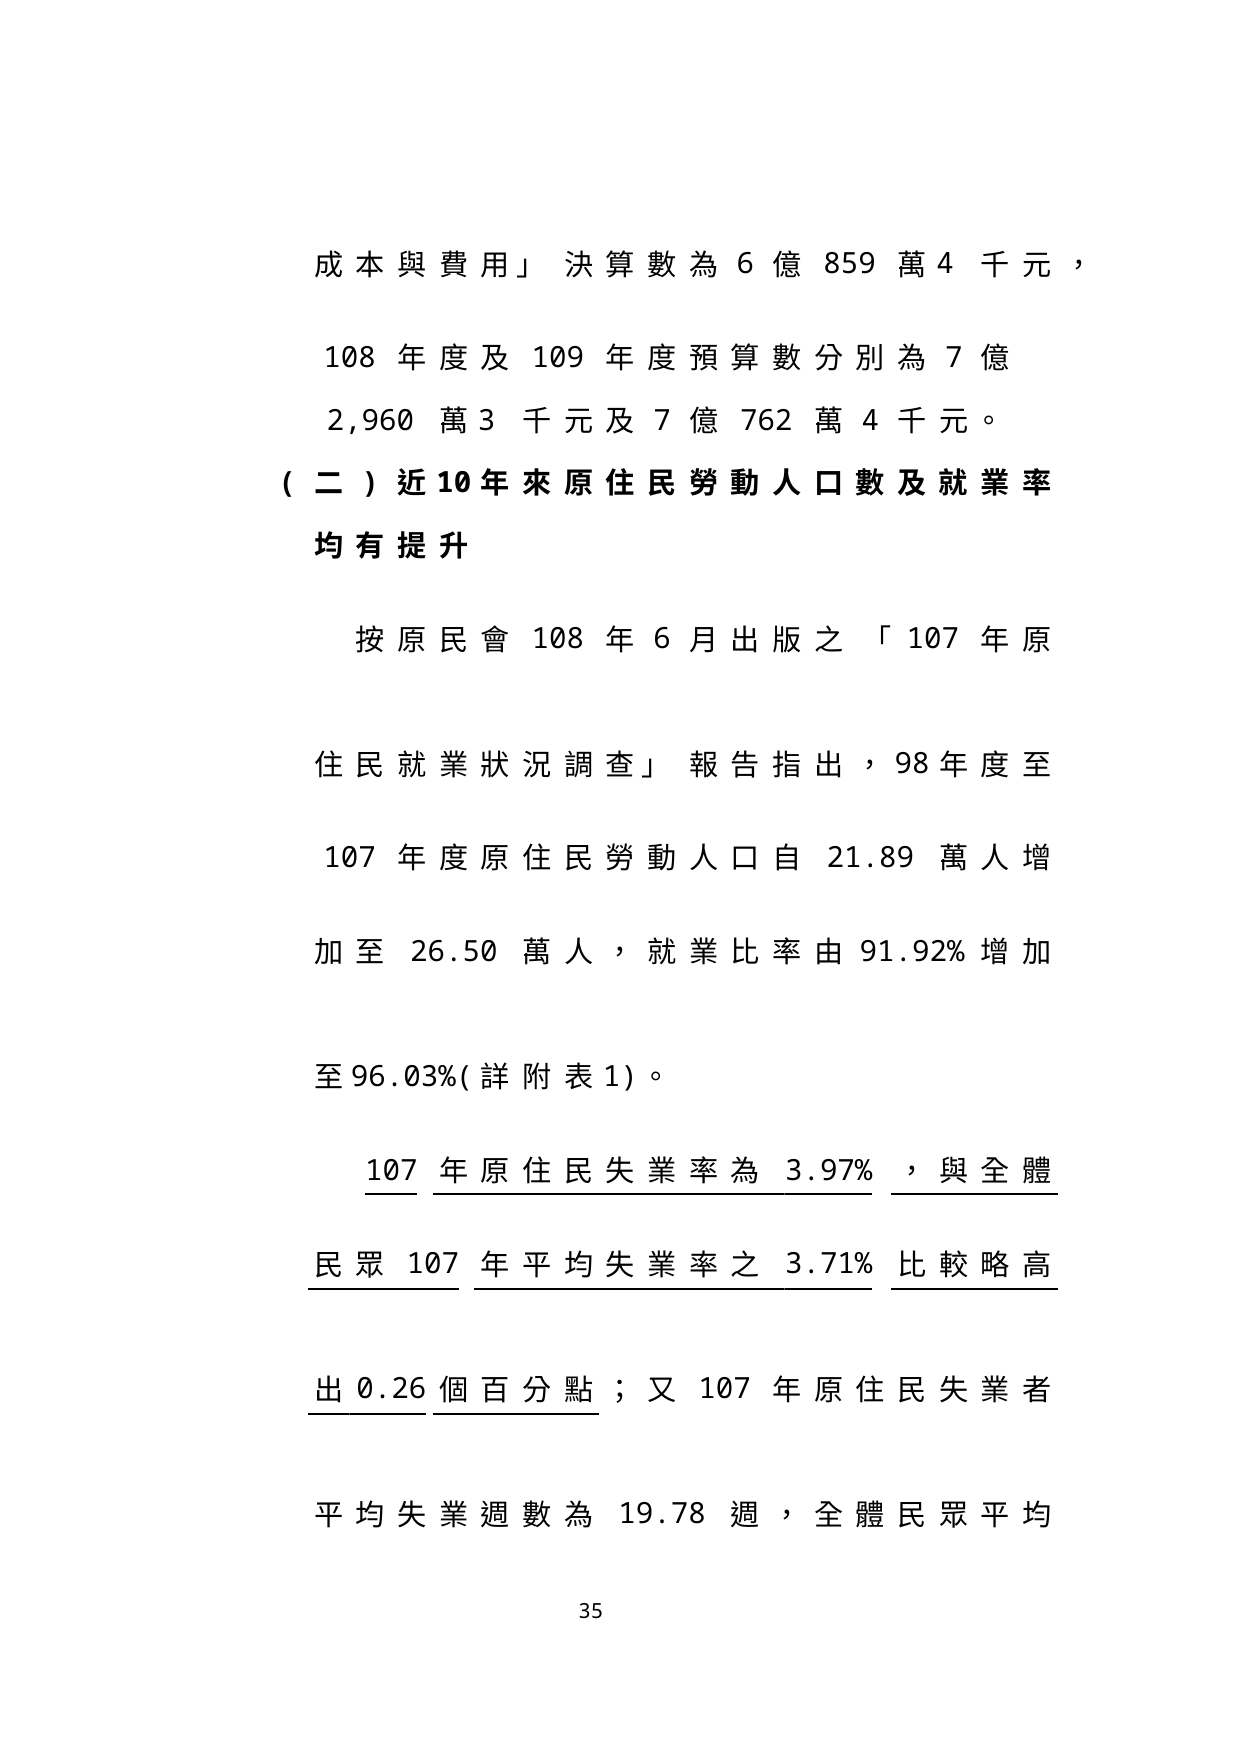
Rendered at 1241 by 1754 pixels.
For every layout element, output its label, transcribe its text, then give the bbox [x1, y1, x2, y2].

text (二)近10年來原住民勞動人口數及就業率均有提升 [242, 439, 1058, 564]
text 107年原住民失業率為3.97%，與全體民眾107年平均失業率之3.71%比較略高出0.26個百分點；又107年原住民失業者平均失業週數為19.78週，全體民眾平均 [271, 1127, 1058, 1564]
text 按原民會108年6月出版之「107年原住民就業狀況調查」報告指出，98年度至107年度原住民勞動人口自21.89萬人增加至26.50萬人，就業比率由91.92%增加至96.03%(詳附表1)。 [271, 564, 1058, 1127]
text 依據原住民族工作權保障法第23條第1項規定：「中央主管機關應於原住民族綜合發展基金項下設置就業基金，作為辦理促進原住民就業權益相關事項；其收支、保管及運用辦法，由行政院定之。…。」原住民族就業基金逐年挹注甚多資源，辦理原住民就業相關業務，107年度「業務成本與費用」決算數為6億859萬4 千元，108年度及109年度預算數分別為7億2,960萬3 千元及7億762萬4千元。 [271, 189, 1058, 439]
